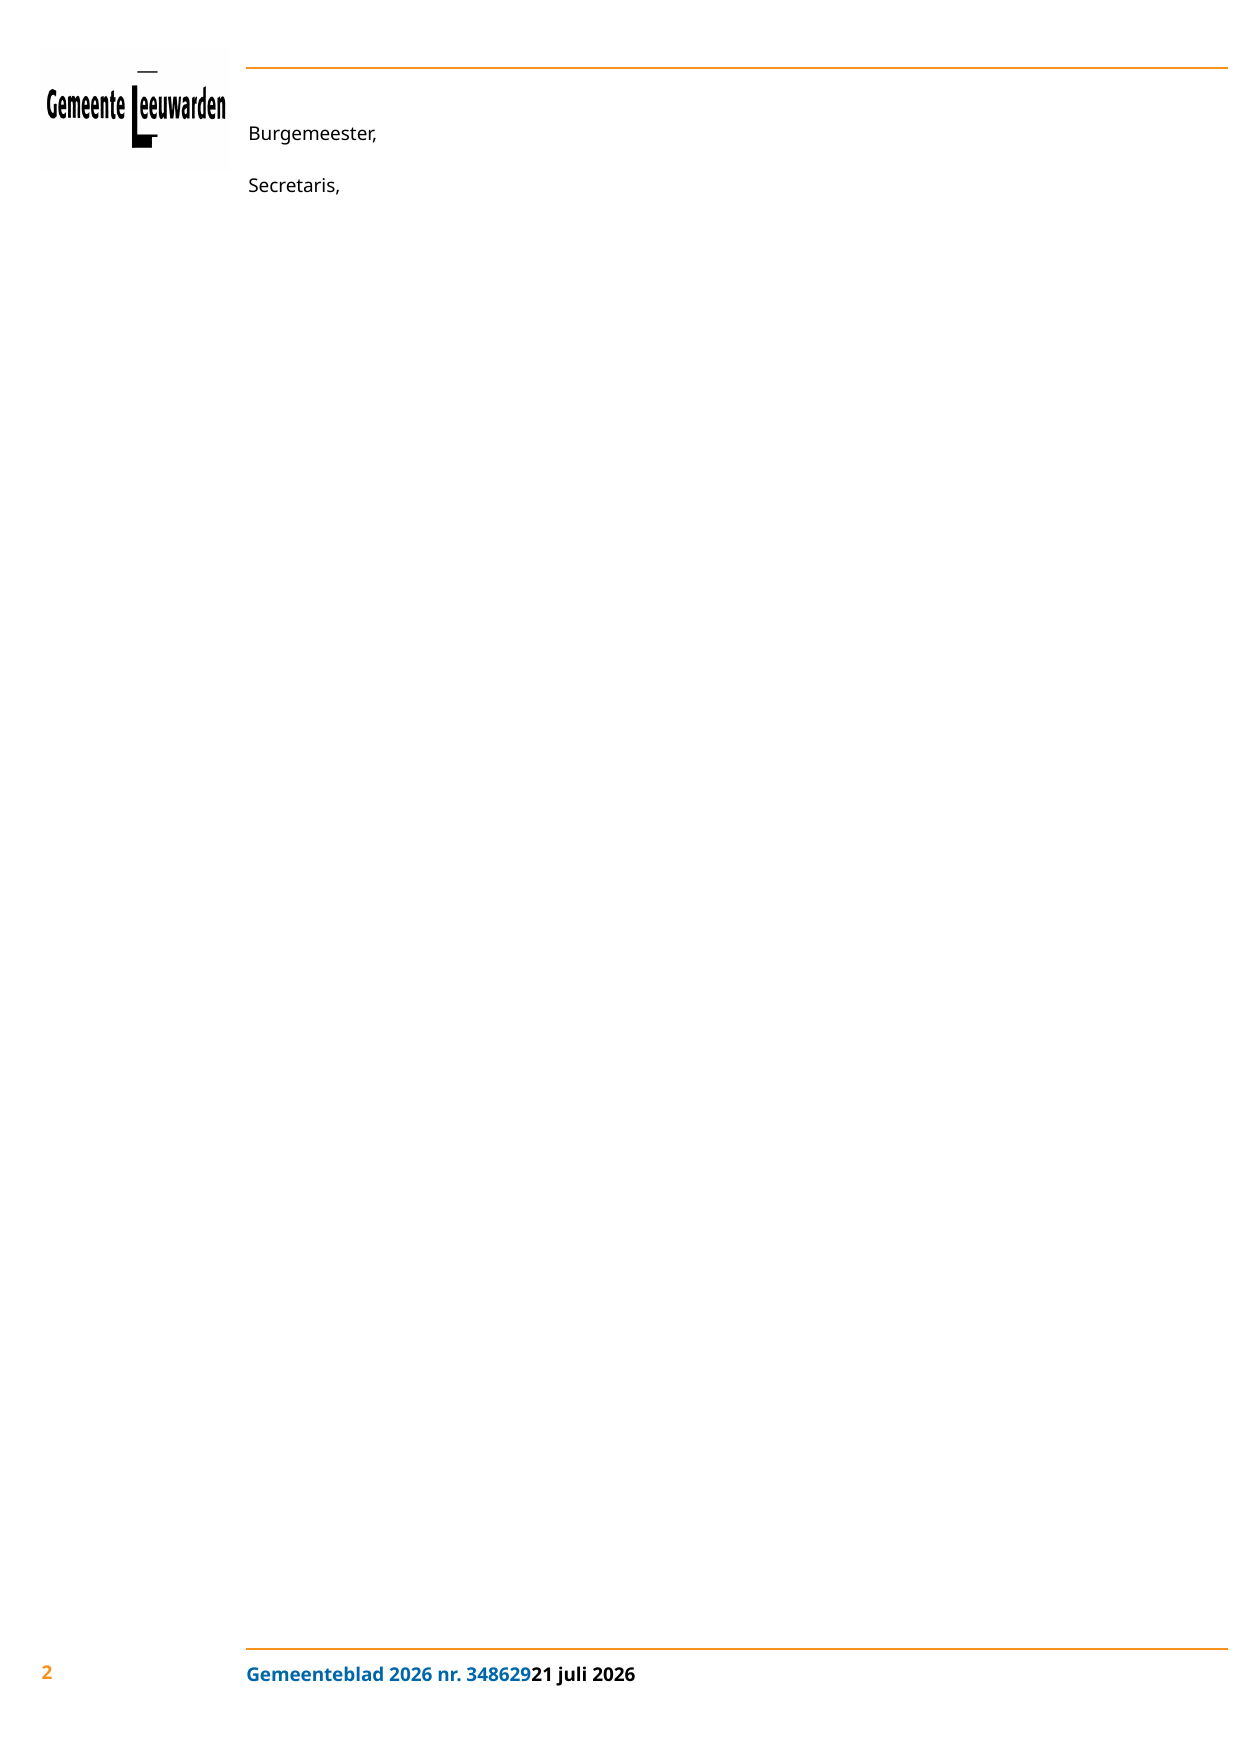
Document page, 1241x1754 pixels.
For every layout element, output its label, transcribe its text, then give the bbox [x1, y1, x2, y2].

text Burgemeester, [248, 121, 1152, 146]
picture [41, 47, 231, 172]
text Secretaris, [248, 172, 1152, 198]
